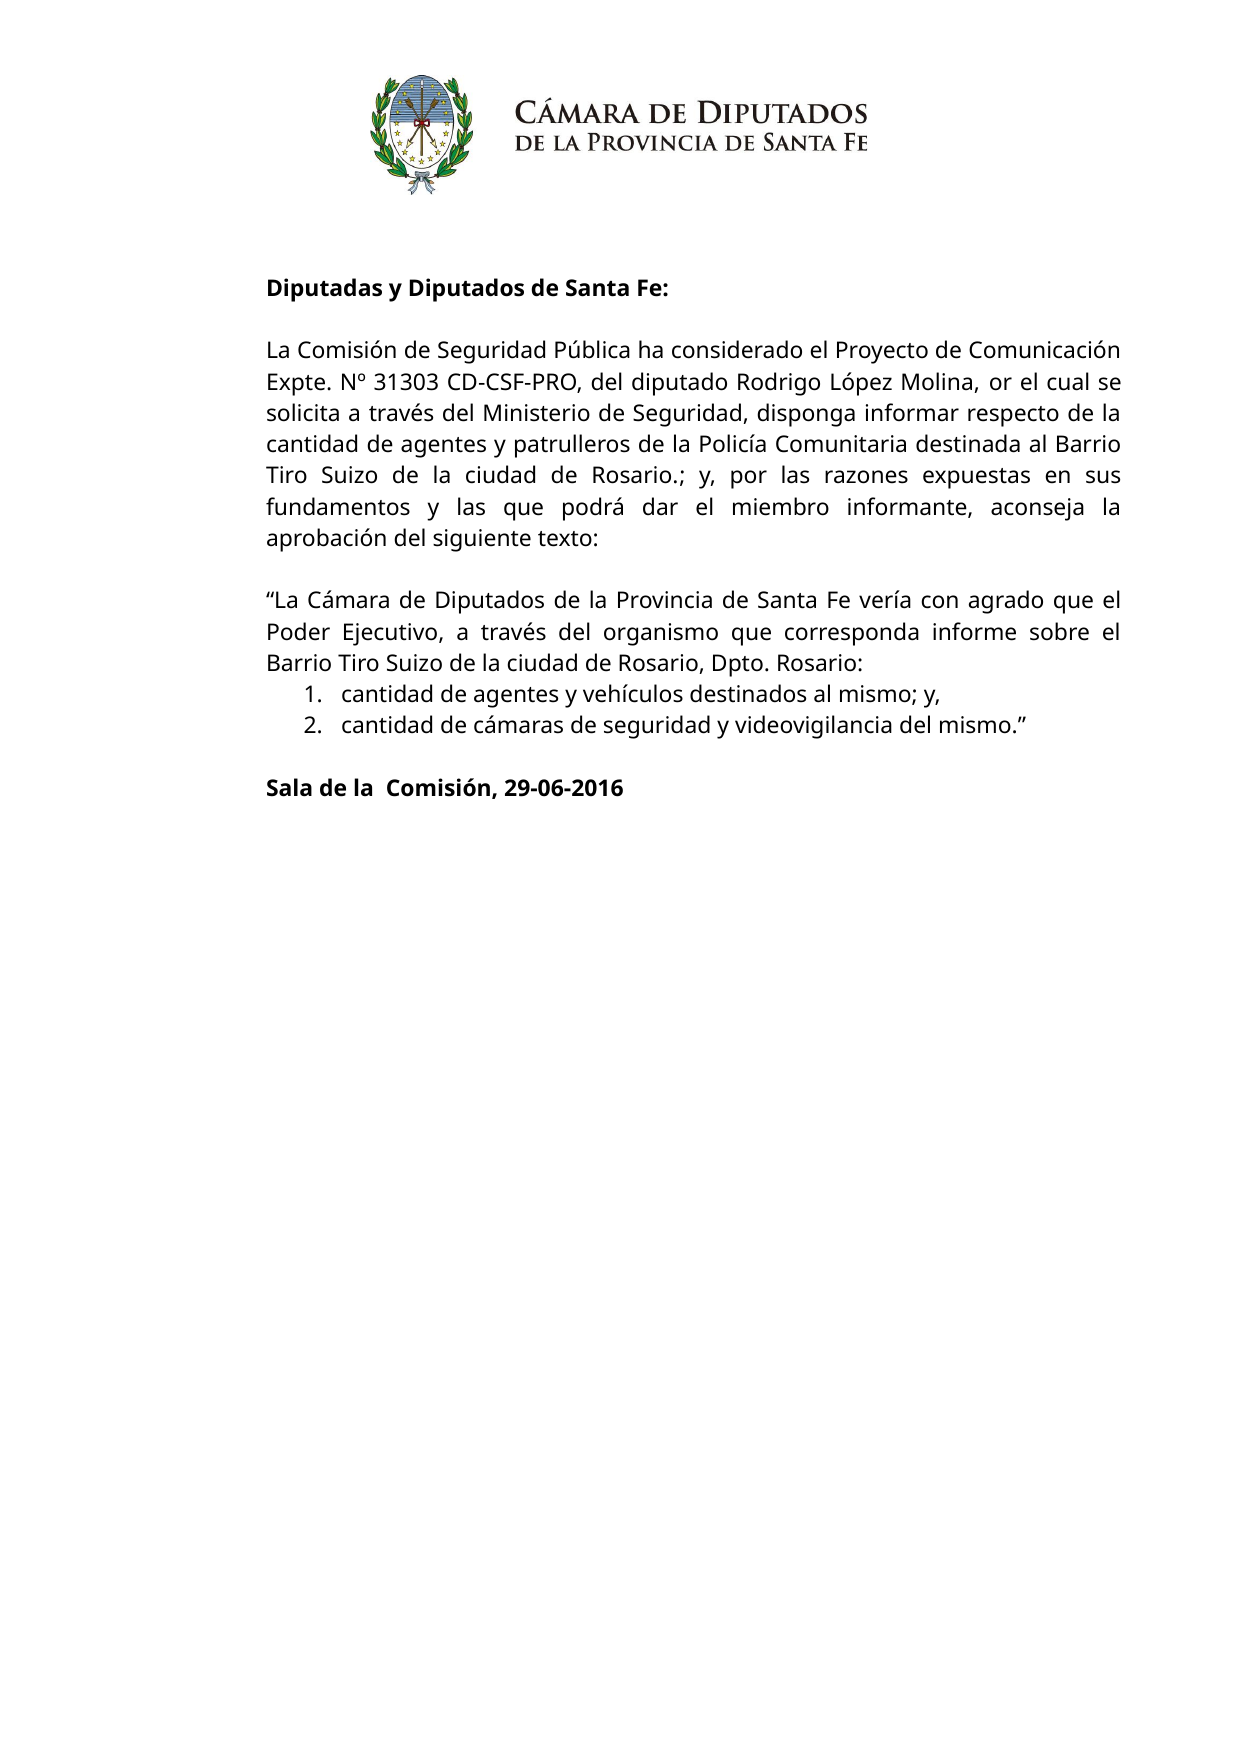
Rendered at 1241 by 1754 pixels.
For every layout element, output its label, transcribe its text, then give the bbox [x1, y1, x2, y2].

picture [370, 75, 868, 199]
list cantidad de agentes y vehículos destinados al mismo; y, [303, 678, 1122, 709]
text La Comisión de Seguridad Pública ha considerado el Proyecto de Comunicación Expte. Nº 31303 CD-CSF-PRO, del diputado Rodrigo López Molina, or el cual se solicita a través del Ministerio de Seguridad, disponga informar respecto de la cantidad de agentes y patrulleros de la Policía Comunitaria destinada al Barrio Tiro Suizo de la ciudad de Rosario.; y, por las razones expuestas en sus fundamentos y las que podrá dar el miembro informante, aconseja la aprobación del siguiente texto: [266, 334, 1122, 553]
list cantidad de cámaras de seguridad y videovigilancia del mismo.” [303, 709, 1122, 740]
text Diputadas y Diputados de Santa Fe: [266, 272, 1122, 303]
text “La Cámara de Diputados de la Provincia de Santa Fe vería con agrado que el Poder Ejecutivo, a través del organismo que corresponda informe sobre el Barrio Tiro Suizo de la ciudad de Rosario, Dpto. Rosario: [266, 584, 1122, 678]
text Sala de la Comisión, 29-06-2016 [266, 772, 1122, 803]
